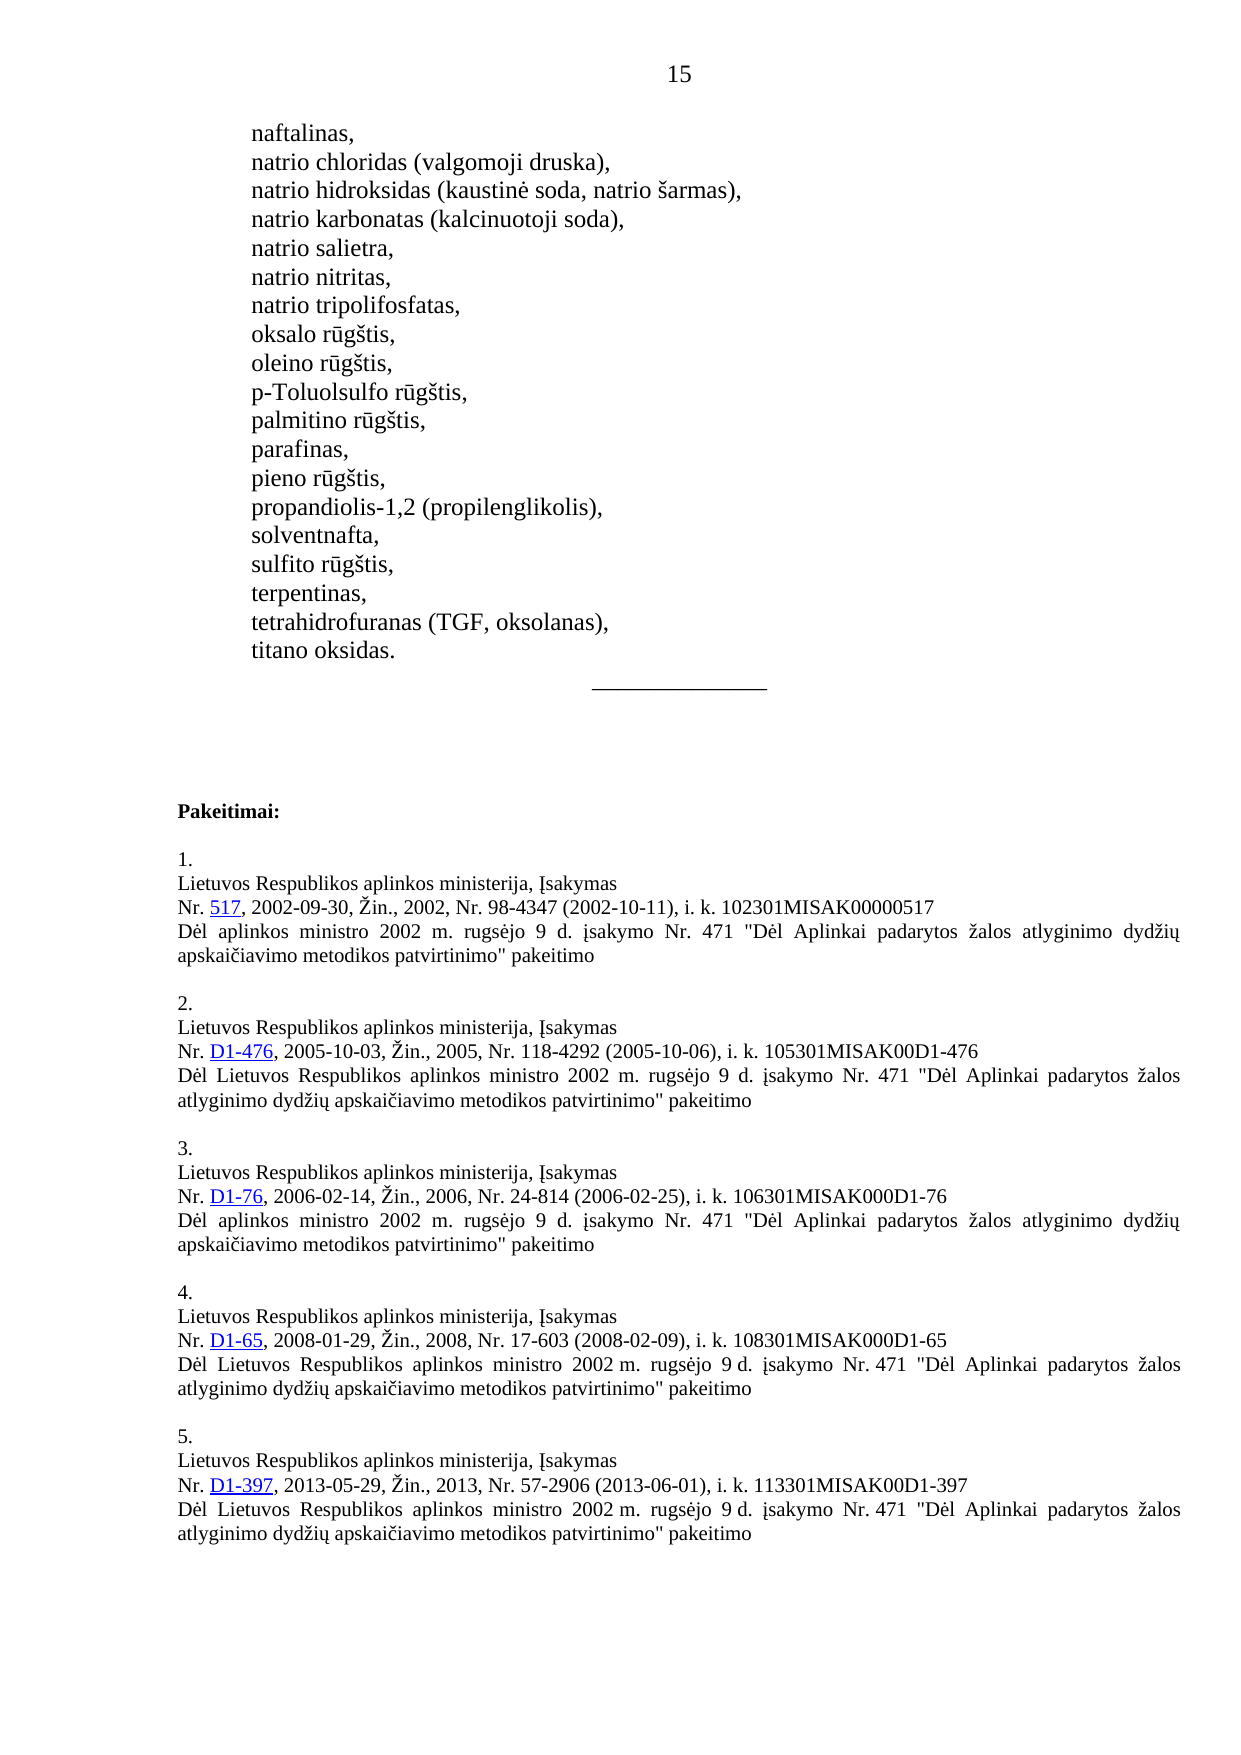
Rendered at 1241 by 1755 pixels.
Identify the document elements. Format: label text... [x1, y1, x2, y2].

text natrio chloridas (valgomoji druska), [177, 147, 1181, 176]
text Dėl Lietuvos Respublikos aplinkos ministro 2002 m. rugsėjo 9 d. įsakymo Nr. 471 "Dėl Aplinkai padarytos žalos atlyginimo dydžių apskaičiavimo metodikos patvirtinimo" pakeitimo [177, 1063, 1181, 1112]
text 4. [177, 1280, 1181, 1304]
text Lietuvos Respublikos aplinkos ministerija, Įsakymas [177, 1015, 1181, 1039]
text natrio hidroksidas (kaustinė soda, natrio šarmas), [177, 176, 1181, 204]
text Dėl Lietuvos Respublikos aplinkos ministro 2002 m. rugsėjo 9 d. įsakymo Nr. 471 "Dėl Aplinkai padarytos žalos atlyginimo dydžių apskaičiavimo metodikos patvirtinimo" pakeitimo [177, 1352, 1181, 1400]
text oleino rūgštis, [177, 348, 1181, 377]
text naftalinas, [177, 118, 1181, 147]
text Lietuvos Respublikos aplinkos ministerija, Įsakymas [177, 871, 1181, 895]
text propandiolis-1,2 (propilenglikolis), [177, 492, 1181, 521]
text 1. [177, 847, 1181, 871]
text Nr. D1-476, 2005-10-03, Žin., 2005, Nr. 118-4292 (2005-10-06), i. k. 105301MISAK00D1-476 [177, 1039, 1181, 1063]
text natrio salietra, [177, 233, 1181, 262]
text tetrahidrofuranas (TGF, oksolanas), [177, 607, 1181, 636]
text Lietuvos Respublikos aplinkos ministerija, Įsakymas [177, 1304, 1181, 1328]
text Dėl aplinkos ministro 2002 m. rugsėjo 9 d. įsakymo Nr. 471 "Dėl Aplinkai padarytos žalos atlyginimo dydžių apskaičiavimo metodikos patvirtinimo" pakeitimo [177, 919, 1181, 967]
text Nr. 517, 2002-09-30, Žin., 2002, Nr. 98-4347 (2002-10-11), i. k. 102301MISAK00000517 [177, 895, 1181, 919]
text 5. [177, 1424, 1181, 1448]
text oksalo rūgštis, [177, 319, 1181, 348]
text solventnafta, [177, 521, 1181, 549]
text 3. [177, 1136, 1181, 1160]
text Dėl aplinkos ministro 2002 m. rugsėjo 9 d. įsakymo Nr. 471 "Dėl Aplinkai padarytos žalos atlyginimo dydžių apskaičiavimo metodikos patvirtinimo" pakeitimo [177, 1208, 1181, 1256]
text sulfito rūgštis, [177, 549, 1181, 578]
text ______________ [177, 664, 1181, 693]
text Dėl Lietuvos Respublikos aplinkos ministro 2002 m. rugsėjo 9 d. įsakymo Nr. 471 "Dėl Aplinkai padarytos žalos atlyginimo dydžių apskaičiavimo metodikos patvirtinimo" pakeitimo [177, 1497, 1181, 1545]
text Nr. D1-397, 2013-05-29, Žin., 2013, Nr. 57-2906 (2013-06-01), i. k. 113301MISAK00D1-397 [177, 1472, 1181, 1497]
text Lietuvos Respublikos aplinkos ministerija, Įsakymas [177, 1448, 1181, 1472]
text 2. [177, 991, 1181, 1015]
text natrio karbonatas (kalcinuotoji soda), [177, 204, 1181, 233]
text p-Toluolsulfo rūgštis, [177, 377, 1181, 406]
text natrio tripolifosfatas, [177, 291, 1181, 319]
text Pakeitimai: [177, 799, 1181, 823]
text Nr. D1-76, 2006-02-14, Žin., 2006, Nr. 24-814 (2006-02-25), i. k. 106301MISAK000D1-76 [177, 1184, 1181, 1208]
text terpentinas, [177, 578, 1181, 607]
text natrio nitritas, [177, 262, 1181, 291]
text palmitino rūgštis, [177, 406, 1181, 434]
text Lietuvos Respublikos aplinkos ministerija, Įsakymas [177, 1160, 1181, 1184]
text parafinas, [177, 434, 1181, 463]
text Nr. D1-65, 2008-01-29, Žin., 2008, Nr. 17-603 (2008-02-09), i. k. 108301MISAK000D1-65 [177, 1328, 1181, 1352]
text pieno rūgštis, [177, 463, 1181, 492]
text titano oksidas. [177, 636, 1181, 664]
